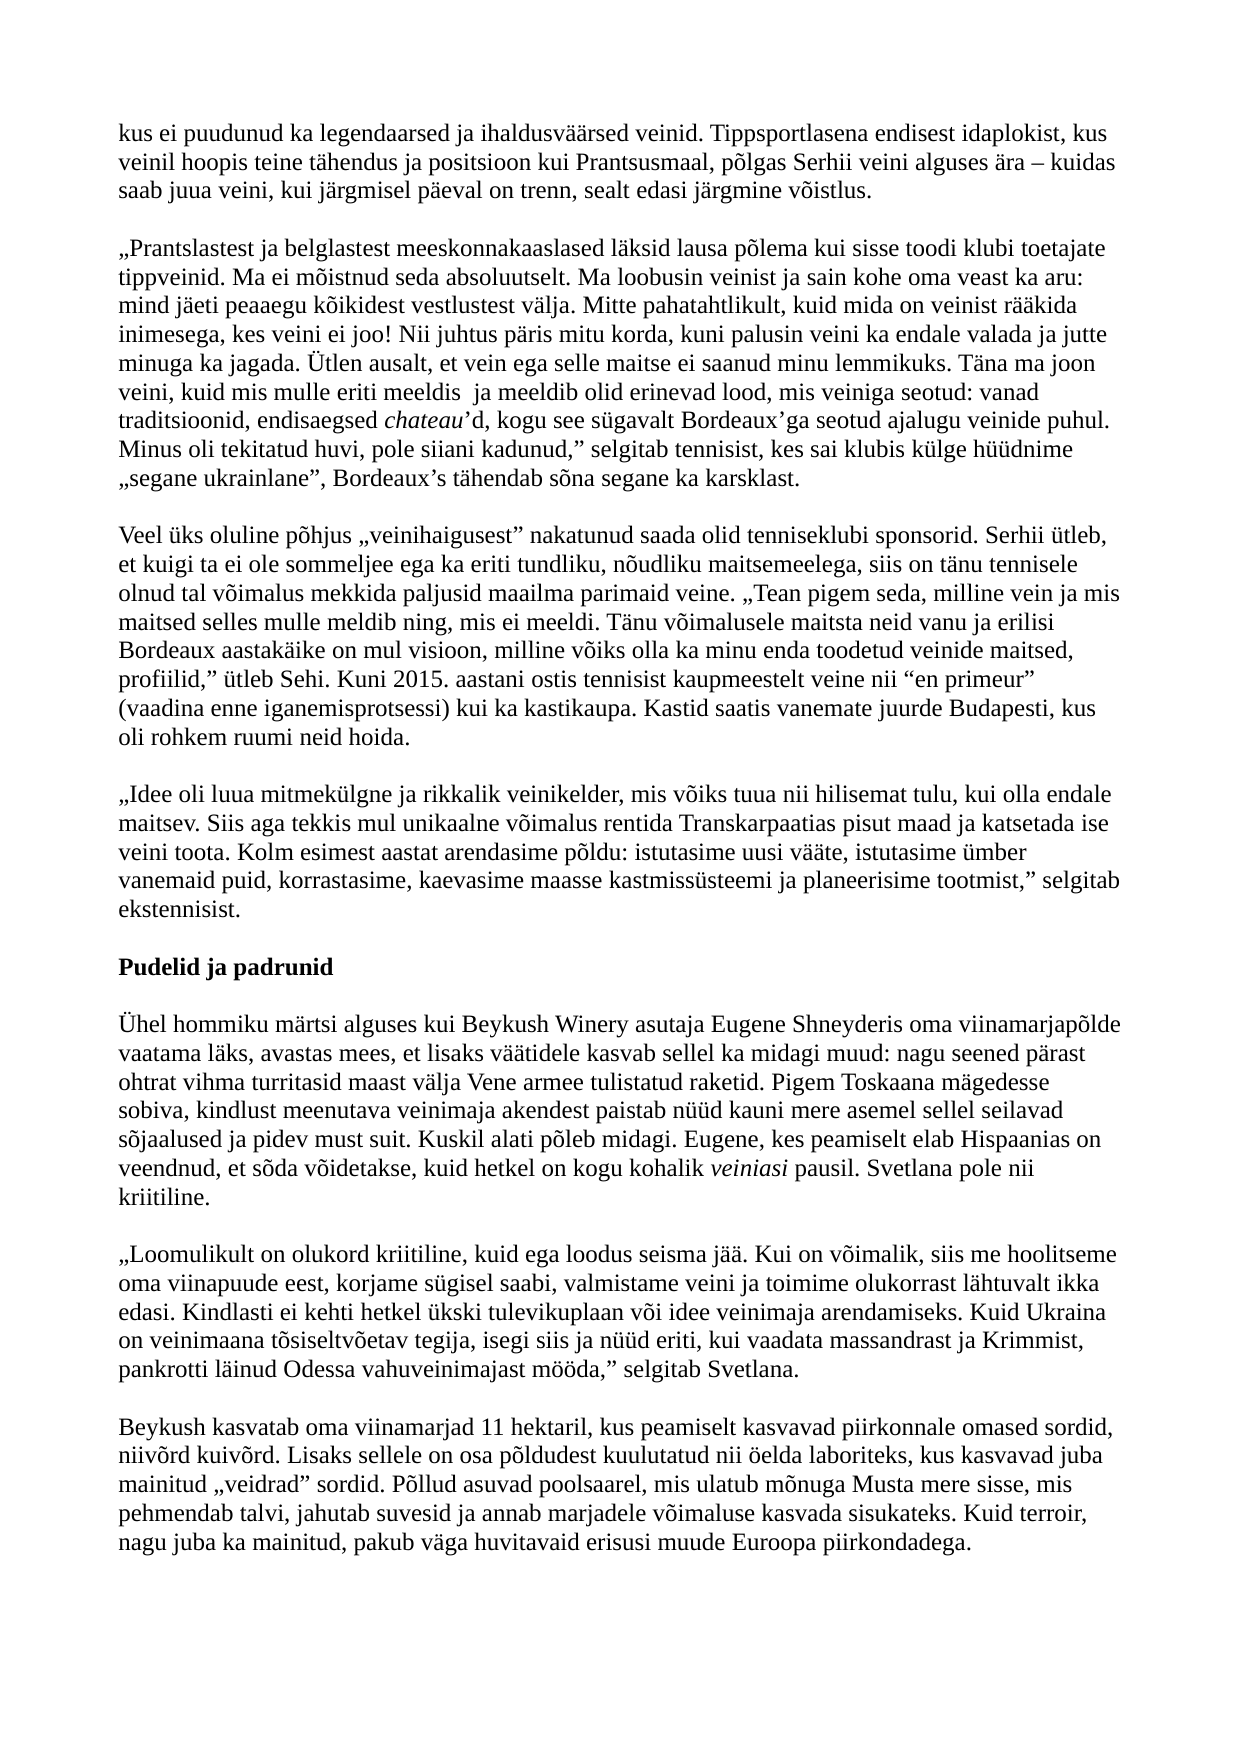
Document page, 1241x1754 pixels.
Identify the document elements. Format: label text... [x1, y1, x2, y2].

text „Loomulikult on olukord kriitiline, kuid ega loodus seisma jää. Kui on võimalik, siis me hoolitseme oma viinapuude eest, korjame sügisel saabi, valmistame veini ja toimime olukorrast lähtuvalt ikka edasi. Kindlasti ei kehti hetkel ükski tulevikuplaan või idee veinimaja arendamiseks. Kuid Ukraina on veinimaana tõsiseltvõetav tegija, isegi siis ja nüüd eriti, kui vaadata massandrast ja Krimmist, pankrotti läinud Odessa vahuveinimajast mööda,” selgitab Svetlana. [118, 1239, 1122, 1383]
text „Idee oli luua mitmekülgne ja rikkalik veinikelder, mis võiks tuua nii hilisemat tulu, kui olla endale maitsev. Siis aga tekkis mul unikaalne võimalus rentida Transkarpaatias pisut maad ja katsetada ise veini toota. Kolm esimest aastat arendasime põldu: istutasime uusi vääte, istutasime ümber vanemaid puid, korrastasime, kaevasime maasse kastmissüsteemi ja planeerisime tootmist,” selgitab ekstennisist. [118, 779, 1122, 923]
text Pudelid ja padrunid [118, 952, 1122, 981]
text „Prantslastest ja belglastest meeskonnakaaslased läksid lausa põlema kui sisse toodi klubi toetajate tippveinid. Ma ei mõistnud seda absoluutselt. Ma loobusin veinist ja sain kohe oma veast ka aru: mind jäeti peaaegu kõikidest vestlustest välja. Mitte pahatahtlikult, kuid mida on veinist rääkida inimesega, kes veini ei joo! Nii juhtus päris mitu korda, kuni palusin veini ka endale valada ja jutte minuga ka jagada. Ütlen ausalt, et vein ega selle maitse ei saanud minu lemmikuks. Täna ma joon veini, kuid mis mulle eriti meeldis ja meeldib olid erinevad lood, mis veiniga seotud: vanad traditsioonid, endisaegsed chateau’d, kogu see sügavalt Bordeaux’ga seotud ajalugu veinide puhul. Minus oli tekitatud huvi, pole siiani kadunud,” selgitab tennisist, kes sai klubis külge hüüdnime „segane ukrainlane”, Bordeaux’s tähendab sõna segane ka karsklast. [118, 233, 1122, 492]
text Beykush kasvatab oma viinamarjad 11 hektaril, kus peamiselt kasvavad piirkonnale omased sordid, niivõrd kuivõrd. Lisaks sellele on osa põldudest kuulutatud nii öelda laboriteks, kus kasvavad juba mainitud „veidrad” sordid. Põllud asuvad poolsaarel, mis ulatub mõnuga Musta mere sisse, mis pehmendab talvi, jahutab suvesid ja annab marjadele võimaluse kasvada sisukateks. Kuid terroir, nagu juba ka mainitud, pakub väga huvitavaid erisusi muude Euroopa piirkondadega. [118, 1412, 1122, 1556]
text Veel üks oluline põhjus „veinihaigusest” nakatunud saada olid tenniseklubi sponsorid. Serhii ütleb, et kuigi ta ei ole sommeljee ega ka eriti tundliku, nõudliku maitsemeelega, siis on tänu tennisele olnud tal võimalus mekkida paljusid maailma parimaid veine. „Tean pigem seda, milline vein ja mis maitsed selles mulle meldib ning, mis ei meeldi. Tänu võimalusele maitsta neid vanu ja erilisi Bordeaux aastakäike on mul visioon, milline võiks olla ka minu enda toodetud veinide maitsed, profiilid,” ütleb Sehi. Kuni 2015. aastani ostis tennisist kaupmeestelt veine nii “en primeur” (vaadina enne iganemisprotsessi) kui ka kastikaupa. Kastid saatis vanemate juurde Budapesti, kus oli rohkem ruumi neid hoida. [118, 521, 1122, 751]
text kus ei puudunud ka legendaarsed ja ihaldusväärsed veinid. Tippsportlasena endisest idaplokist, kus veinil hoopis teine tähendus ja positsioon kui Prantsusmaal, põlgas Serhii veini alguses ära – kuidas saab juua veini, kui järgmisel päeval on trenn, sealt edasi järgmine võistlus. [118, 118, 1122, 204]
text Ühel hommiku märtsi alguses kui Beykush Winery asutaja Eugene Shneyderis oma viinamarjapõlde vaatama läks, avastas mees, et lisaks väätidele kasvab sellel ka midagi muud: nagu seened pärast ohtrat vihma turritasid maast välja Vene armee tulistatud raketid. Pigem Toskaana mägedesse sobiva, kindlust meenutava veinimaja akendest paistab nüüd kauni mere asemel sellel seilavad sõjaalused ja pidev must suit. Kuskil alati põleb midagi. Eugene, kes peamiselt elab Hispaanias on veendnud, et sõda võidetakse, kuid hetkel on kogu kohalik veiniasi pausil. Svetlana pole nii kriitiline. [118, 1009, 1122, 1211]
